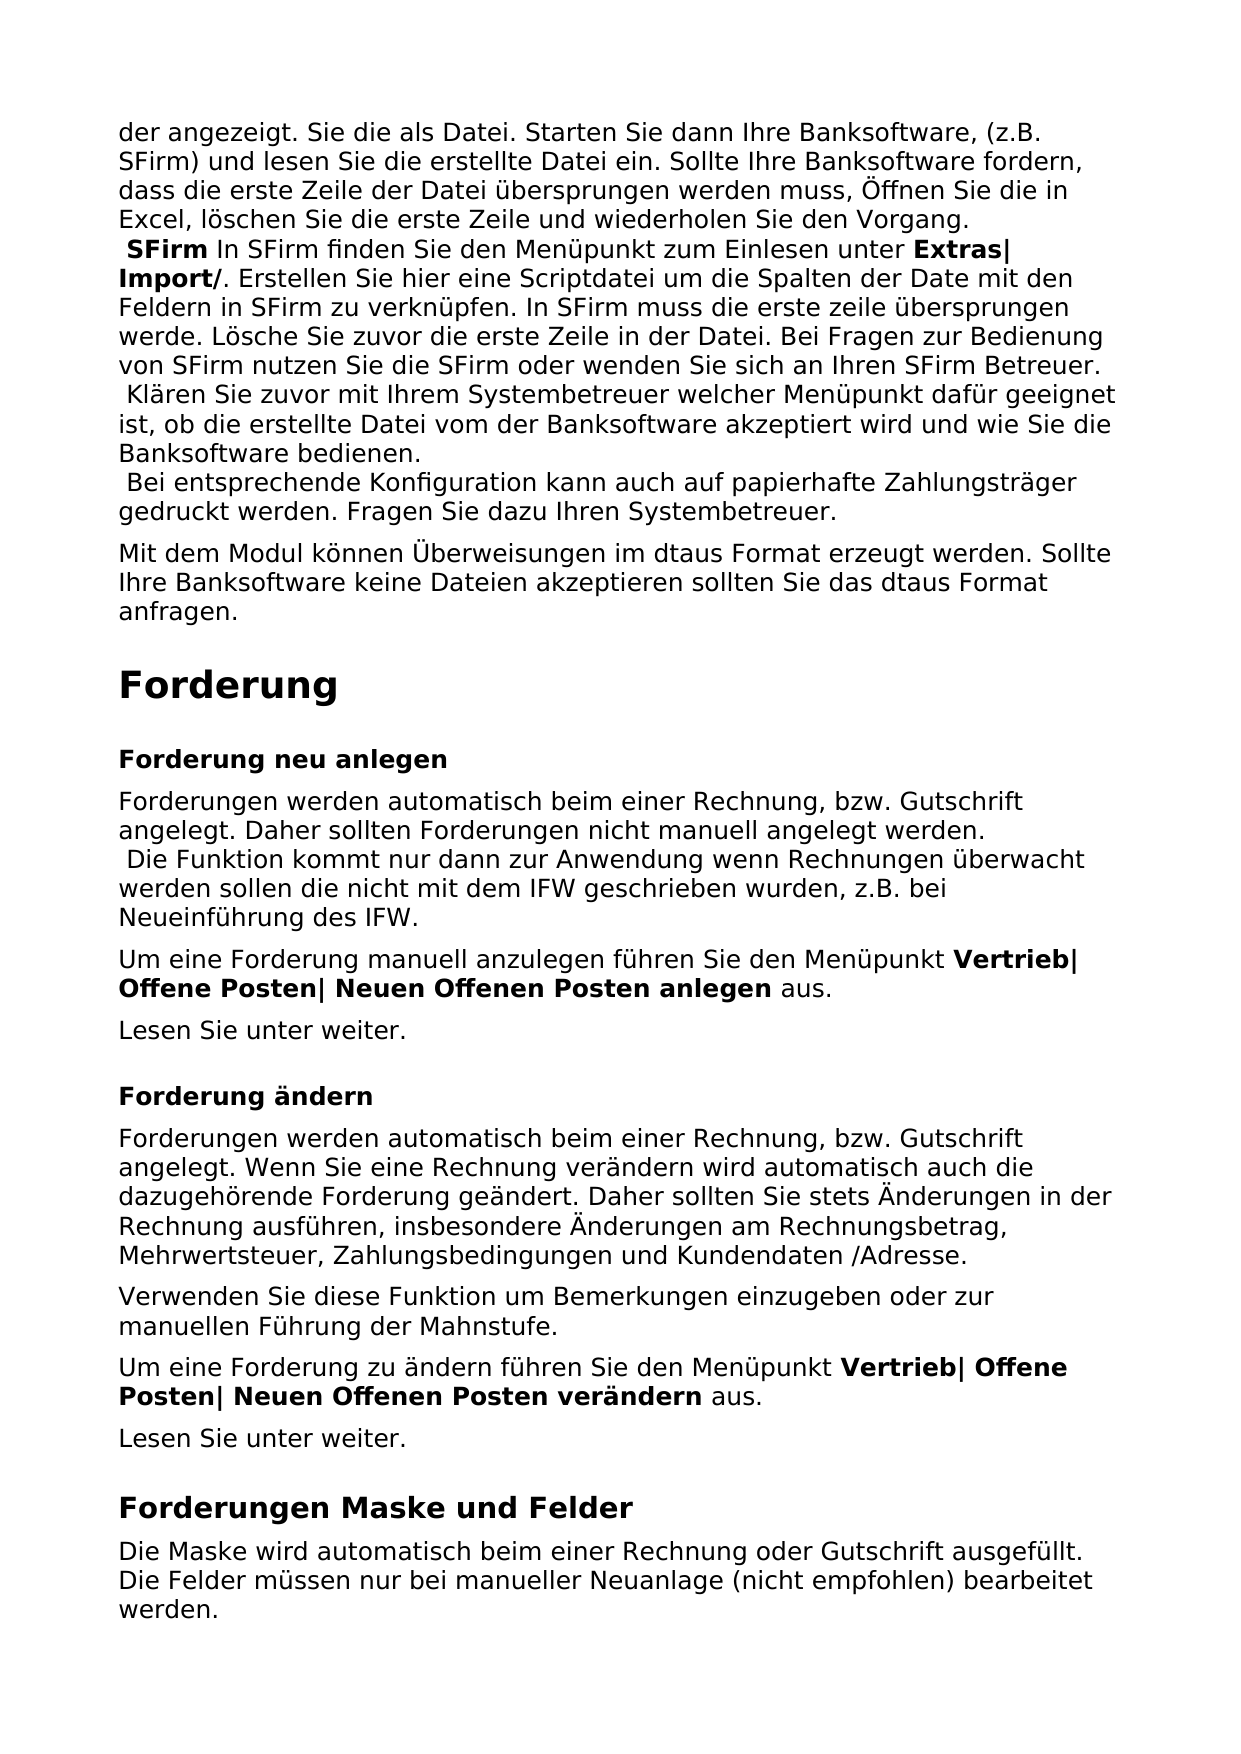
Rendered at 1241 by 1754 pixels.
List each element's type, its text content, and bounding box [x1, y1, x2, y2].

subtitle Forderung ändern [118, 1083, 1122, 1112]
text Um eine Forderung manuell anzulegen führen Sie den Menüpunkt Vertrieb| Offene Posten| Neuen Offenen Posten anlegen aus. [118, 945, 1122, 1003]
text Forderungen werden automatisch beim einer Rechnung, bzw. Gutschrift angelegt. Wenn Sie eine Rechnung verändern wird automatisch auch die dazugehörende Forderung geändert. Daher sollten Sie stets Änderungen in der Rechnung ausführen, insbesondere Änderungen am Rechnungsbetrag, Mehrwertsteuer, Zahlungsbedingungen und Kundendaten /Adresse. [118, 1124, 1122, 1270]
text Um eine Forderung zu ändern führen Sie den Menüpunkt Vertrieb| Offene Posten| Neuen Offenen Posten verändern aus. [118, 1353, 1122, 1412]
text Verwenden Sie diese Funktion um Bemerkungen einzugeben oder zur manuellen Führung der Mahnstufe. [118, 1283, 1122, 1341]
text Forderungen werden automatisch beim einer Rechnung, bzw. Gutschrift angelegt. Daher sollten Forderungen nicht manuell angelegt werden. Die Funktion kommt nur dann zur Anwendung wenn Rechnungen überwacht werden sollen die nicht mit dem IFW geschrieben wurden, z.B. bei Neueinführung des IFW. [118, 787, 1122, 933]
subtitle Forderung neu anlegen [118, 745, 1122, 774]
text Lesen Sie unter weiter. [118, 1016, 1122, 1045]
text Mit dem Modul können Überweisungen im dtaus Format erzeugt werden. Sollte Ihre Banksoftware keine Dateien akzeptieren sollten Sie das dtaus Format anfragen. [118, 539, 1122, 626]
text Lesen Sie unter weiter. [118, 1424, 1122, 1453]
text Die Maske wird automatisch beim einer Rechnung oder Gutschrift ausgefüllt. Die Felder müssen nur bei manueller Neuanlage (nicht empfohlen) bearbeitet werden. [118, 1537, 1122, 1625]
subtitle Forderungen Maske und Felder [118, 1491, 1122, 1525]
subtitle Forderung [118, 664, 1122, 708]
text der angezeigt. Sie die als Datei. Starten Sie dann Ihre Banksoftware, (z.B. SFirm) und lesen Sie die erstellte Datei ein. Sollte Ihre Banksoftware fordern, dass die erste Zeile der Datei übersprungen werden muss, Öffnen Sie die in Excel, löschen Sie die erste Zeile und wiederholen Sie den Vorgang. SFirm In SFirm finden Sie den Menüpunkt zum Einlesen unter Extras| Import/. Erstellen Sie hier eine Scriptdatei um die Spalten der Date mit den Feldern in SFirm zu verknüpfen. In SFirm muss die erste zeile übersprungen werde. Lösche Sie zuvor die erste Zeile in der Datei. Bei Fragen zur Bedienung von SFirm nutzen Sie die SFirm oder wenden Sie sich an Ihren SFirm Betreuer. Klären Sie zuvor mit Ihrem Systembetreuer welcher Menüpunkt dafür geeignet ist, ob die erstellte Datei vom der Banksoftware akzeptiert wird und wie Sie die Banksoftware bedienen. Bei entsprechende Konfiguration kann auch auf papierhafte Zahlungsträger gedruckt werden. Fragen Sie dazu Ihren Systembetreuer. [118, 118, 1122, 526]
